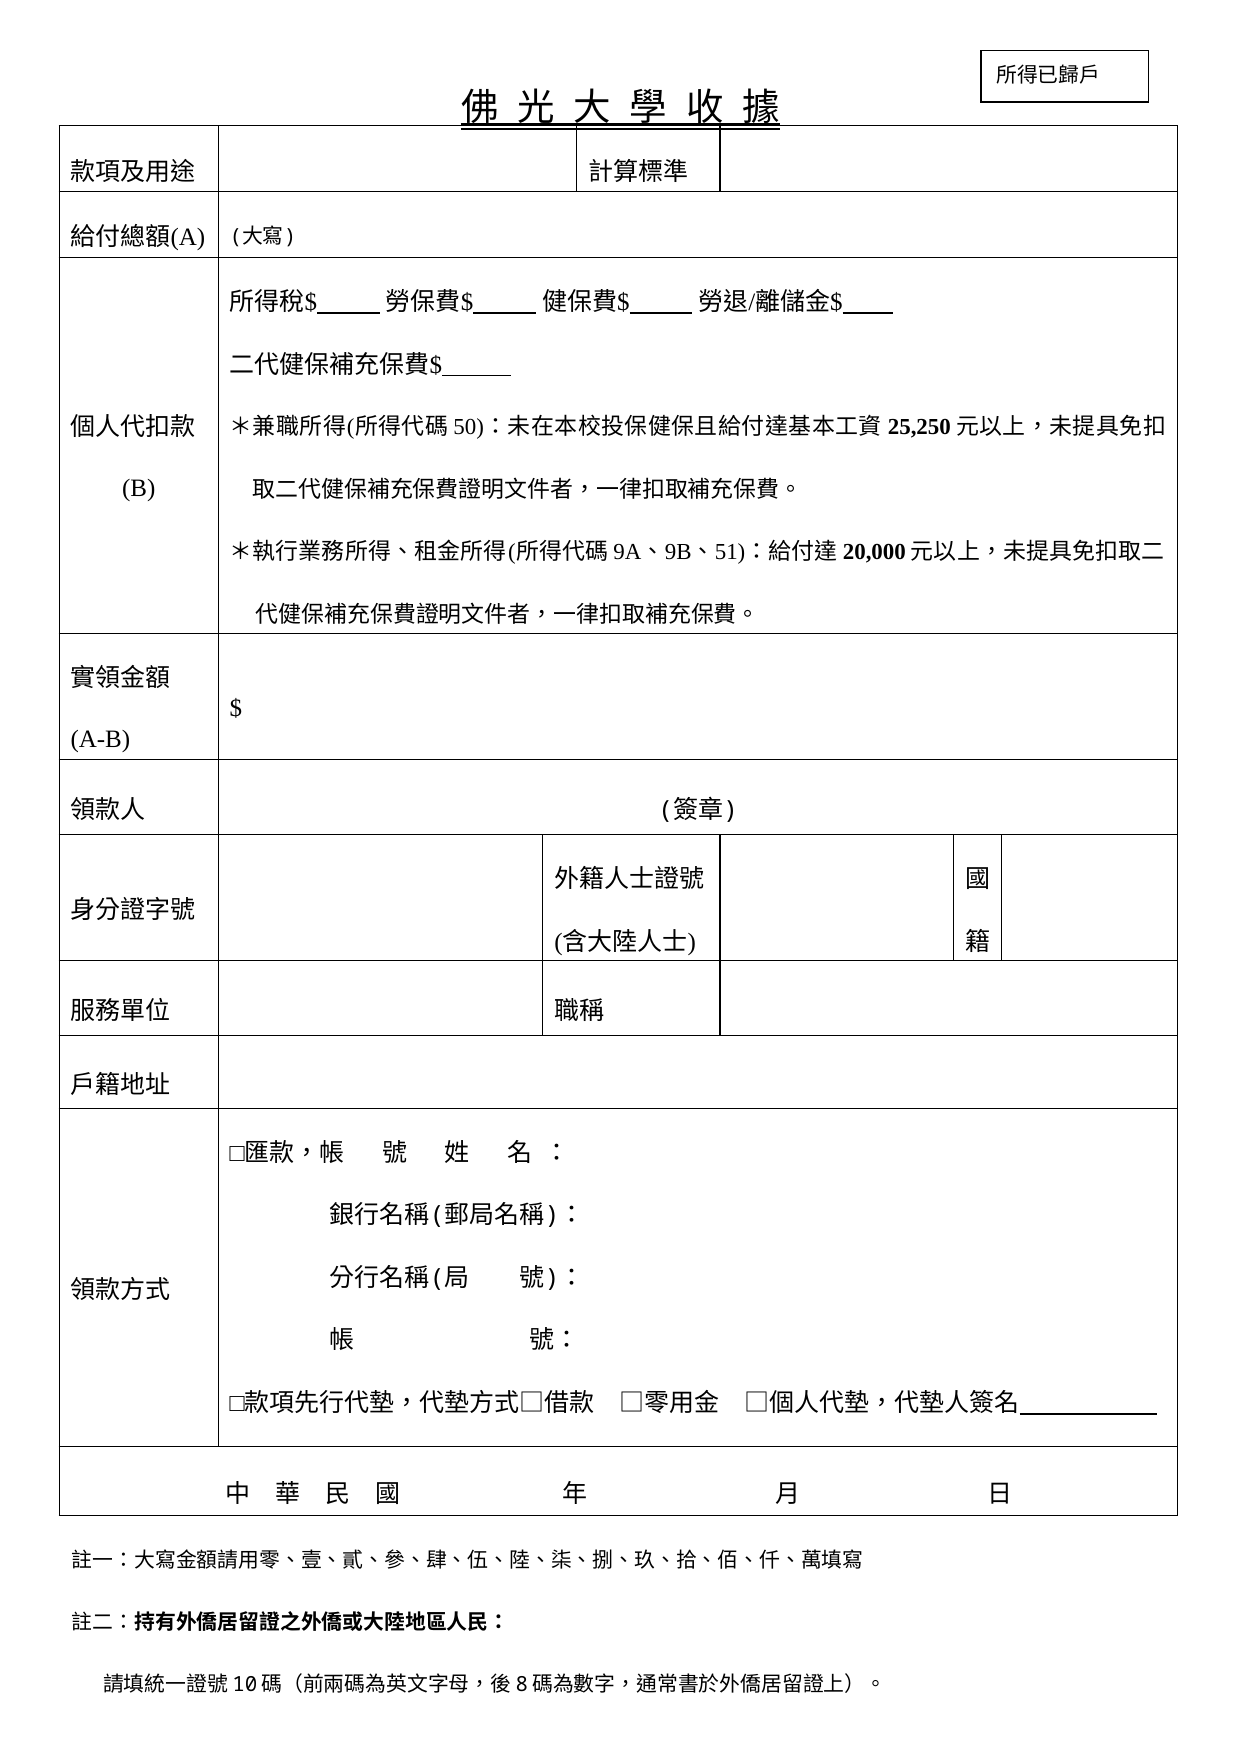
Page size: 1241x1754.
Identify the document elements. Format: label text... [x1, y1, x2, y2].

table_cell [1178, 1035, 1240, 1108]
table_cell 身分證字號 [60, 835, 218, 960]
table_cell [1178, 960, 1240, 1035]
table_cell [1178, 759, 1240, 834]
table_cell 領款人 [60, 760, 218, 834]
table_cell (簽章) [219, 760, 1177, 834]
table_cell 領款方式 [60, 1109, 218, 1446]
table_cell [721, 961, 1177, 1035]
table_cell [721, 835, 953, 960]
table_cell 給付總額(A) [60, 192, 218, 257]
table_cell [219, 961, 542, 1035]
table_cell [219, 835, 542, 960]
table_header [219, 126, 576, 191]
table_header [1178, 125, 1240, 191]
table_cell 戶籍地址 [60, 1036, 218, 1108]
table_cell [1178, 191, 1240, 257]
table_cell 服務單位 [60, 961, 218, 1035]
table_cell [219, 1036, 1177, 1108]
table_cell [1178, 834, 1240, 960]
table_cell 實領金額 (A-B) [60, 634, 218, 759]
table_cell [1178, 1446, 1240, 1515]
table_cell 外籍人士證號 (含大陸人士) [543, 835, 719, 960]
table_header 款項及用途 [60, 126, 218, 191]
table_cell 中 華 民 國 年 月 日 [60, 1447, 1177, 1515]
text 佛 光 大 學 收 據 [59, 63, 1181, 125]
table_cell [1002, 835, 1177, 960]
table_cell $ [219, 634, 1177, 759]
table_cell 職稱 [543, 961, 719, 1035]
table_cell 國籍 [954, 835, 1001, 960]
table_header [721, 126, 1177, 191]
table_cell 註一：大寫金額請用零、壹、貳、參、肆、伍、陸、柒、捌、玖、拾、佰、仟、萬填寫 註二：持有外僑居留證之外僑或大陸地區人民： 請填統一證號10碼（前兩碼為英文字母，後8碼為數字，通常書於外僑居留證上）。 [69, 1515, 1240, 1750]
table_cell [59, 1516, 69, 1750]
table_cell 所得稅$ 勞保費$ 健保費$ 勞退/離儲金$ 二代健保補充保費$ ＊兼職所得(所得代碼50)：未在本校投保健保且給付達基本工資25,250元以上，未提具免扣取二代健保補充保費證明文件者，一律扣取補充保費。 ＊執行業務所得、租金所得(所得代碼9A、9B、51)：給付達20,000元以上，未提具免扣取二代健保補充保費證明文件者，一律扣取補充保費。 [219, 258, 1177, 633]
table_cell [1178, 1108, 1240, 1446]
table_cell □匯款，帳 號 姓 名 ： 銀行名稱(郵局名稱)： 分行名稱(局 號)： 帳 號： □款項先行代墊，代墊方式□借款 □零用金 □個人代墊，代墊人簽名 [219, 1109, 1177, 1446]
table_cell 個人代扣款 (B) [60, 258, 218, 633]
table_cell [1178, 257, 1240, 633]
table_cell (大寫) [219, 192, 1177, 257]
table_header 計算標準 [577, 130, 719, 191]
table_cell [1178, 633, 1240, 759]
